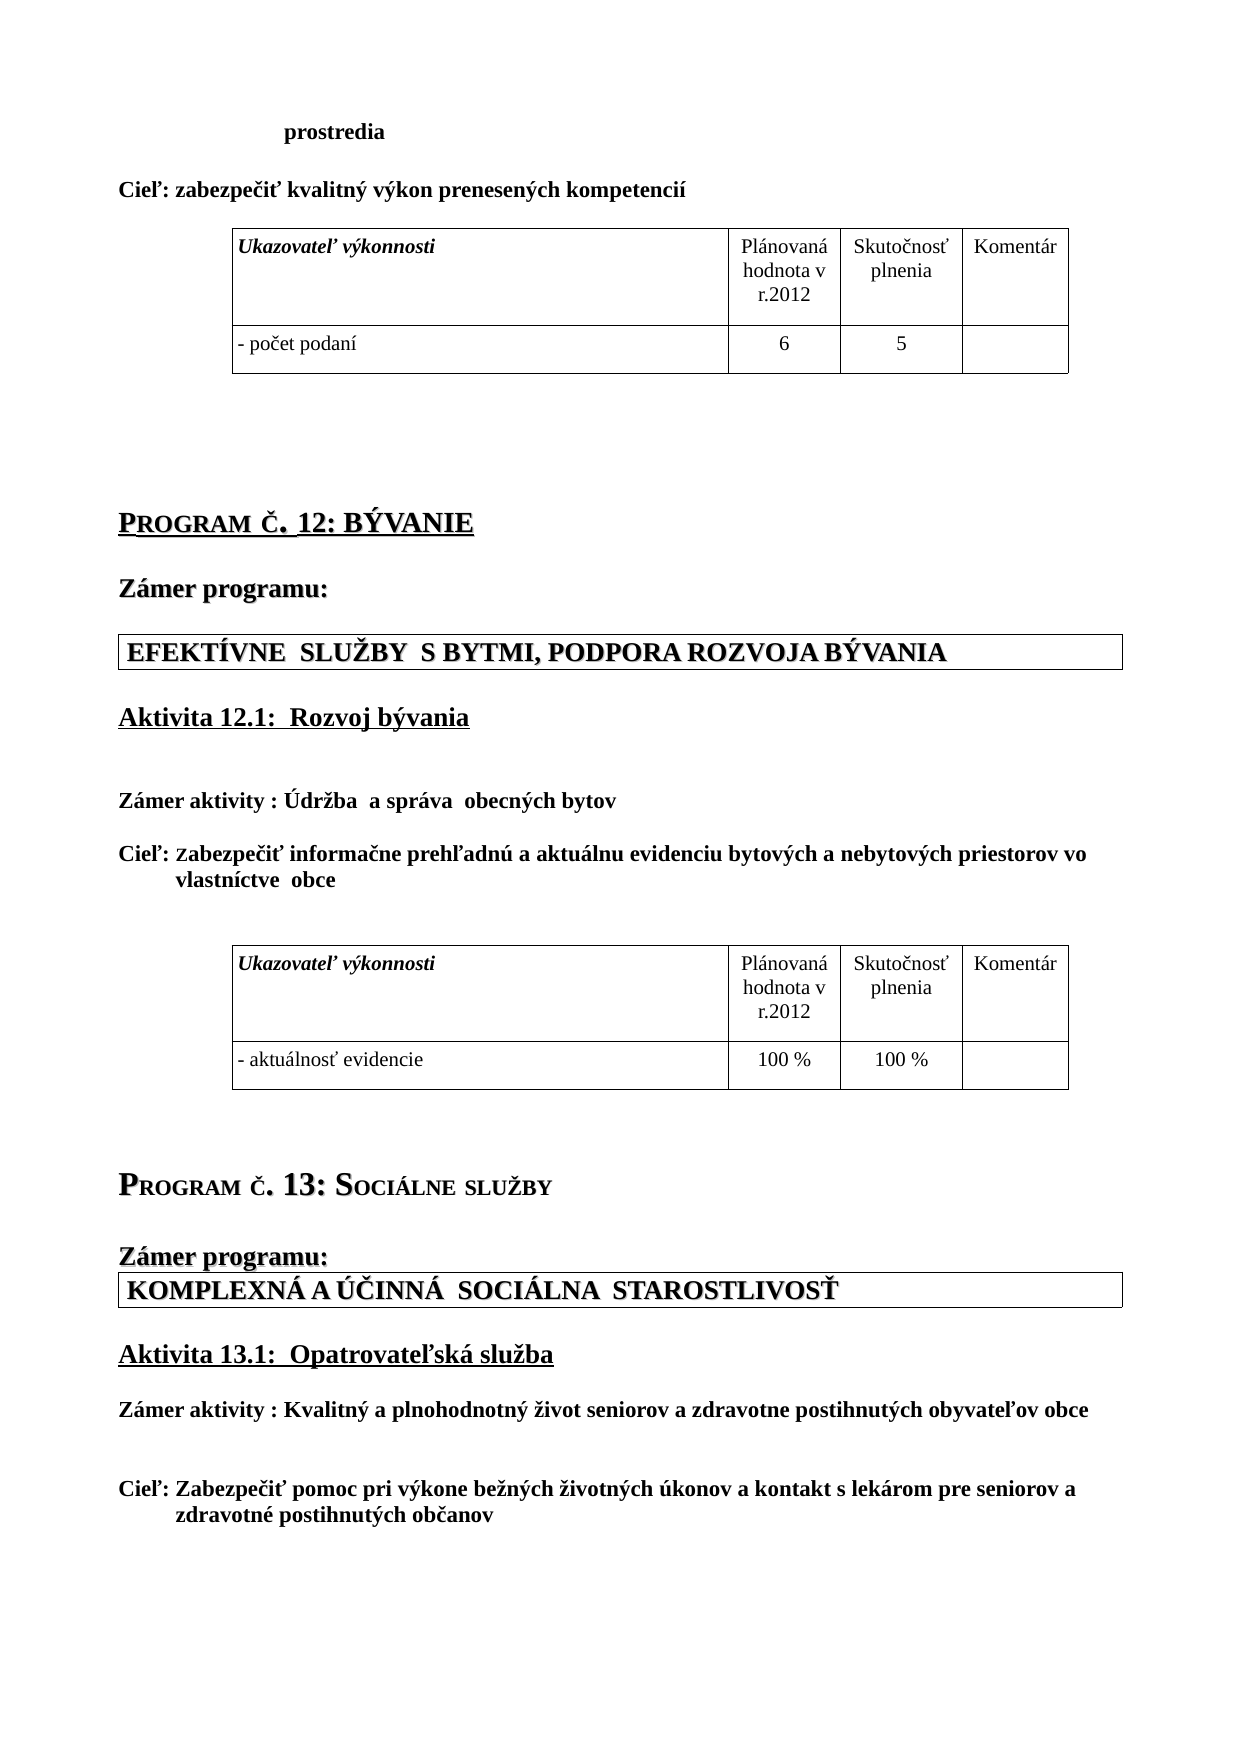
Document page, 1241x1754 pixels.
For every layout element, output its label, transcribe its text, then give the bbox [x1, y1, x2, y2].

table_cell - aktuálnosť evidencie [233, 1042, 728, 1089]
table_header Komentár [963, 229, 1068, 324]
table_header Ukazovateľ výkonnosti [233, 946, 728, 1041]
text vlastníctve obce [118, 866, 1122, 892]
text EFEKTÍVNE SLUŽBY S BYTMI, PODPORA ROZVOJA BÝVANIA [119, 635, 1122, 669]
table_header Skutočnosť plnenia [841, 229, 962, 324]
table_header Plánovaná hodnota v r.2012 [729, 946, 840, 1041]
text Cieľ: Zabezpečiť pomoc pri výkone bežných životných úkonov a kontakt s lekárom pre seniorov a [118, 1475, 1122, 1501]
table_header Skutočnosť plnenia [841, 946, 962, 1041]
text Cieľ: zabezpečiť kvalitný výkon prenesených kompetencií [118, 176, 1122, 202]
table_header Ukazovateľ výkonnosti [233, 229, 728, 324]
text Program č. 12: BÝVANIE [118, 497, 1114, 541]
text Aktivita 13.1: Opatrovateľská služba [118, 1338, 1122, 1369]
text zdravotné postihnutých občanov [118, 1501, 1122, 1527]
text Aktivita 12.1: Rozvoj bývania [118, 701, 1122, 732]
text Zámer aktivity : Údržba a správa obecných bytov [118, 787, 1122, 813]
table_cell 100 % [729, 1042, 840, 1089]
table_header Komentár [963, 946, 1068, 1041]
text KOMPLEXNÁ A ÚČINNÁ SOCIÁLNA STAROSTLIVOSŤ [119, 1273, 1122, 1307]
table_cell - počet podaní [233, 326, 728, 373]
table_cell 6 [729, 326, 840, 373]
text Zámer programu: [118, 1240, 1122, 1272]
table_header Plánovaná hodnota v r.2012 [729, 229, 840, 324]
table_cell 5 [841, 326, 962, 373]
table_cell [963, 1042, 1068, 1089]
table_cell [963, 326, 1068, 373]
text Zámer aktivity : Kvalitný a plnohodnotný život seniorov a zdravotne postihnutých obyvateľov obce [118, 1396, 1122, 1422]
text Program č. 13: Sociálne služby [118, 1164, 1122, 1202]
text prostredia [118, 118, 1114, 144]
text Cieľ: Zabezpečiť informačne prehľadnú a aktuálnu evidenciu bytových a nebytových priestorov vo [118, 839, 1122, 866]
text Zámer programu: [118, 572, 1122, 603]
table_cell 100 % [841, 1042, 962, 1089]
